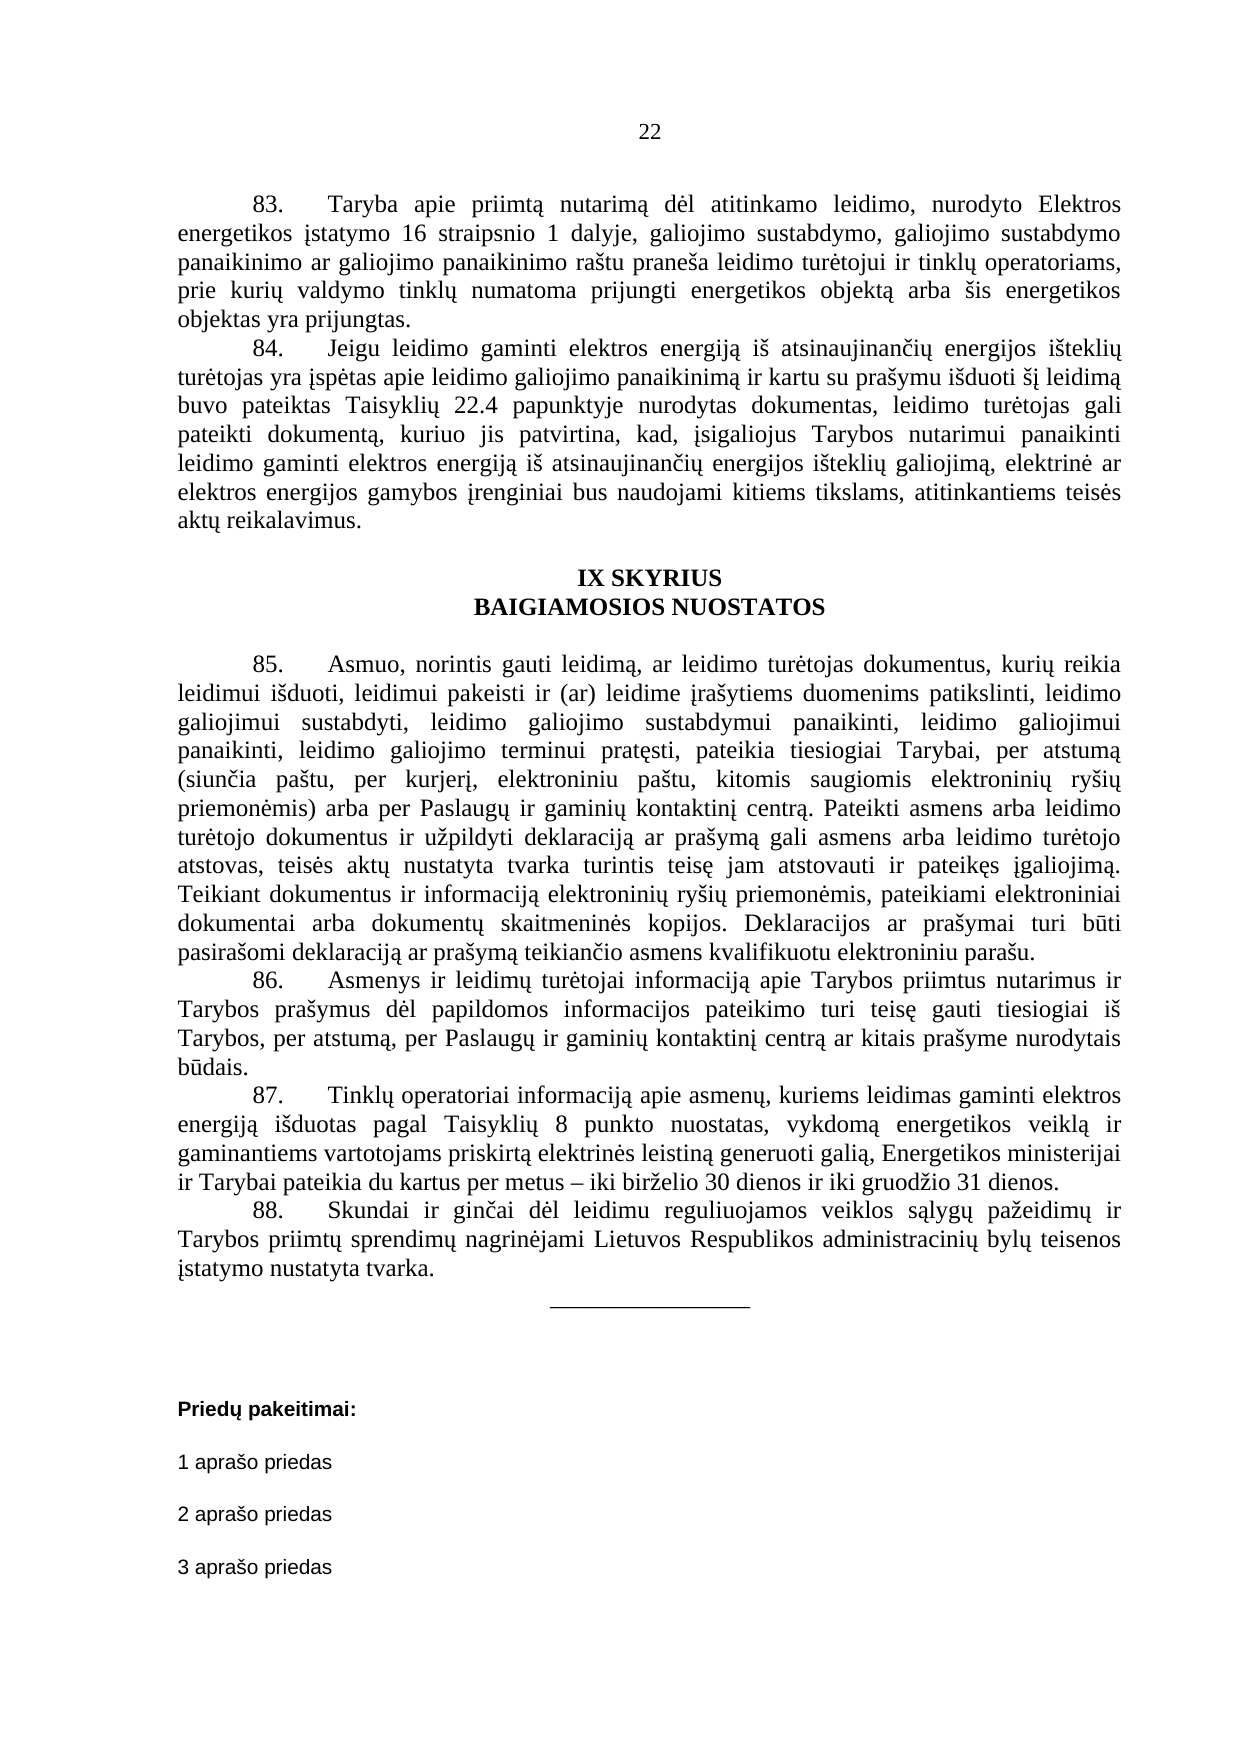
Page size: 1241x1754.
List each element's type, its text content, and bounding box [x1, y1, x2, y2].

text 1 aprašo priedas [177, 1449, 1122, 1473]
text Priedų pakeitimai: [177, 1397, 1122, 1421]
text BAIGIAMOSIOS NUOSTATOS [177, 592, 1122, 621]
text 84. Jeigu leidimo gaminti elektros energiją iš atsinaujinančių energijos išteklių turėtojas yra įspėtas apie leidimo galiojimo panaikinimą ir kartu su prašymu išduoti šį leidimą buvo pateiktas Taisyklių 22.4 papunktyje nurodytas dokumentas, leidimo turėtojas gali pateikti dokumentą, kuriuo jis patvirtina, kad, įsigaliojus Tarybos nutarimui panaikinti leidimo gaminti elektros energiją iš atsinaujinančių energijos išteklių galiojimą, elektrinė ar elektros energijos gamybos įrenginiai bus naudojami kitiems tikslams, atitinkantiems teisės aktų reikalavimus. [177, 333, 1122, 534]
text 2 aprašo priedas [177, 1502, 1122, 1526]
text 83. Taryba apie priimtą nutarimą dėl atitinkamo leidimo, nurodyto Elektros energetikos įstatymo 16 straipsnio 1 dalyje, galiojimo sustabdymo, galiojimo sustabdymo panaikinimo ar galiojimo panaikinimo raštu praneša leidimo turėtojui ir tinklų operatoriams, prie kurių valdymo tinklų numatoma prijungti energetikos objektą arba šis energetikos objektas yra prijungtas. [177, 189, 1122, 333]
text 88. Skundai ir ginčai dėl leidimu reguliuojamos veiklos sąlygų pažeidimų ir Tarybos priimtų sprendimų nagrinėjami Lietuvos Respublikos administracinių bylų teisenos įstatymo nustatyta tvarka. [177, 1196, 1122, 1282]
text 86. Asmenys ir leidimų turėtojai informaciją apie Tarybos priimtus nutarimus ir Tarybos prašymus dėl papildomos informacijos pateikimo turi teisę gauti tiesiogiai iš Tarybos, per atstumą, per Paslaugų ir gaminių kontaktinį centrą ar kitais prašyme nurodytais būdais. [177, 966, 1122, 1081]
text 85. Asmuo, norintis gauti leidimą, ar leidimo turėtojas dokumentus, kurių reikia leidimui išduoti, leidimui pakeisti ir (ar) leidime įrašytiems duomenims patikslinti, leidimo galiojimui sustabdyti, leidimo galiojimo sustabdymui panaikinti, leidimo galiojimui panaikinti, leidimo galiojimo terminui pratęsti, pateikia tiesiogiai Tarybai, per atstumą (siunčia paštu, per kurjerį, elektroniniu paštu, kitomis saugiomis elektroninių ryšių priemonėmis) arba per Paslaugų ir gaminių kontaktinį centrą. Pateikti asmens arba leidimo turėtojo dokumentus ir užpildyti deklaraciją ar prašymą gali asmens arba leidimo turėtojo atstovas, teisės aktų nustatyta tvarka turintis teisę jam atstovauti ir pateikęs įgaliojimą. Teikiant dokumentus ir informaciją elektroninių ryšių priemonėmis, pateikiami elektroniniai dokumentai arba dokumentų skaitmeninės kopijos. Deklaracijos ar prašymai turi būti pasirašomi deklaraciją ar prašymą teikiančio asmens kvalifikuotu elektroniniu parašu. [177, 649, 1122, 966]
text ________________ [177, 1282, 1122, 1311]
text 87. Tinklų operatoriai informaciją apie asmenų, kuriems leidimas gaminti elektros energiją išduotas pagal Taisyklių 8 punkto nuostatas, vykdomą energetikos veiklą ir gaminantiems vartotojams priskirtą elektrinės leistiną generuoti galią, Energetikos ministerijai ir Tarybai pateikia du kartus per metus – iki birželio 30 dienos ir iki gruodžio 31 dienos. [177, 1081, 1122, 1196]
text 3 aprašo priedas [177, 1555, 1122, 1579]
text IX SKYRIUS [177, 563, 1122, 592]
